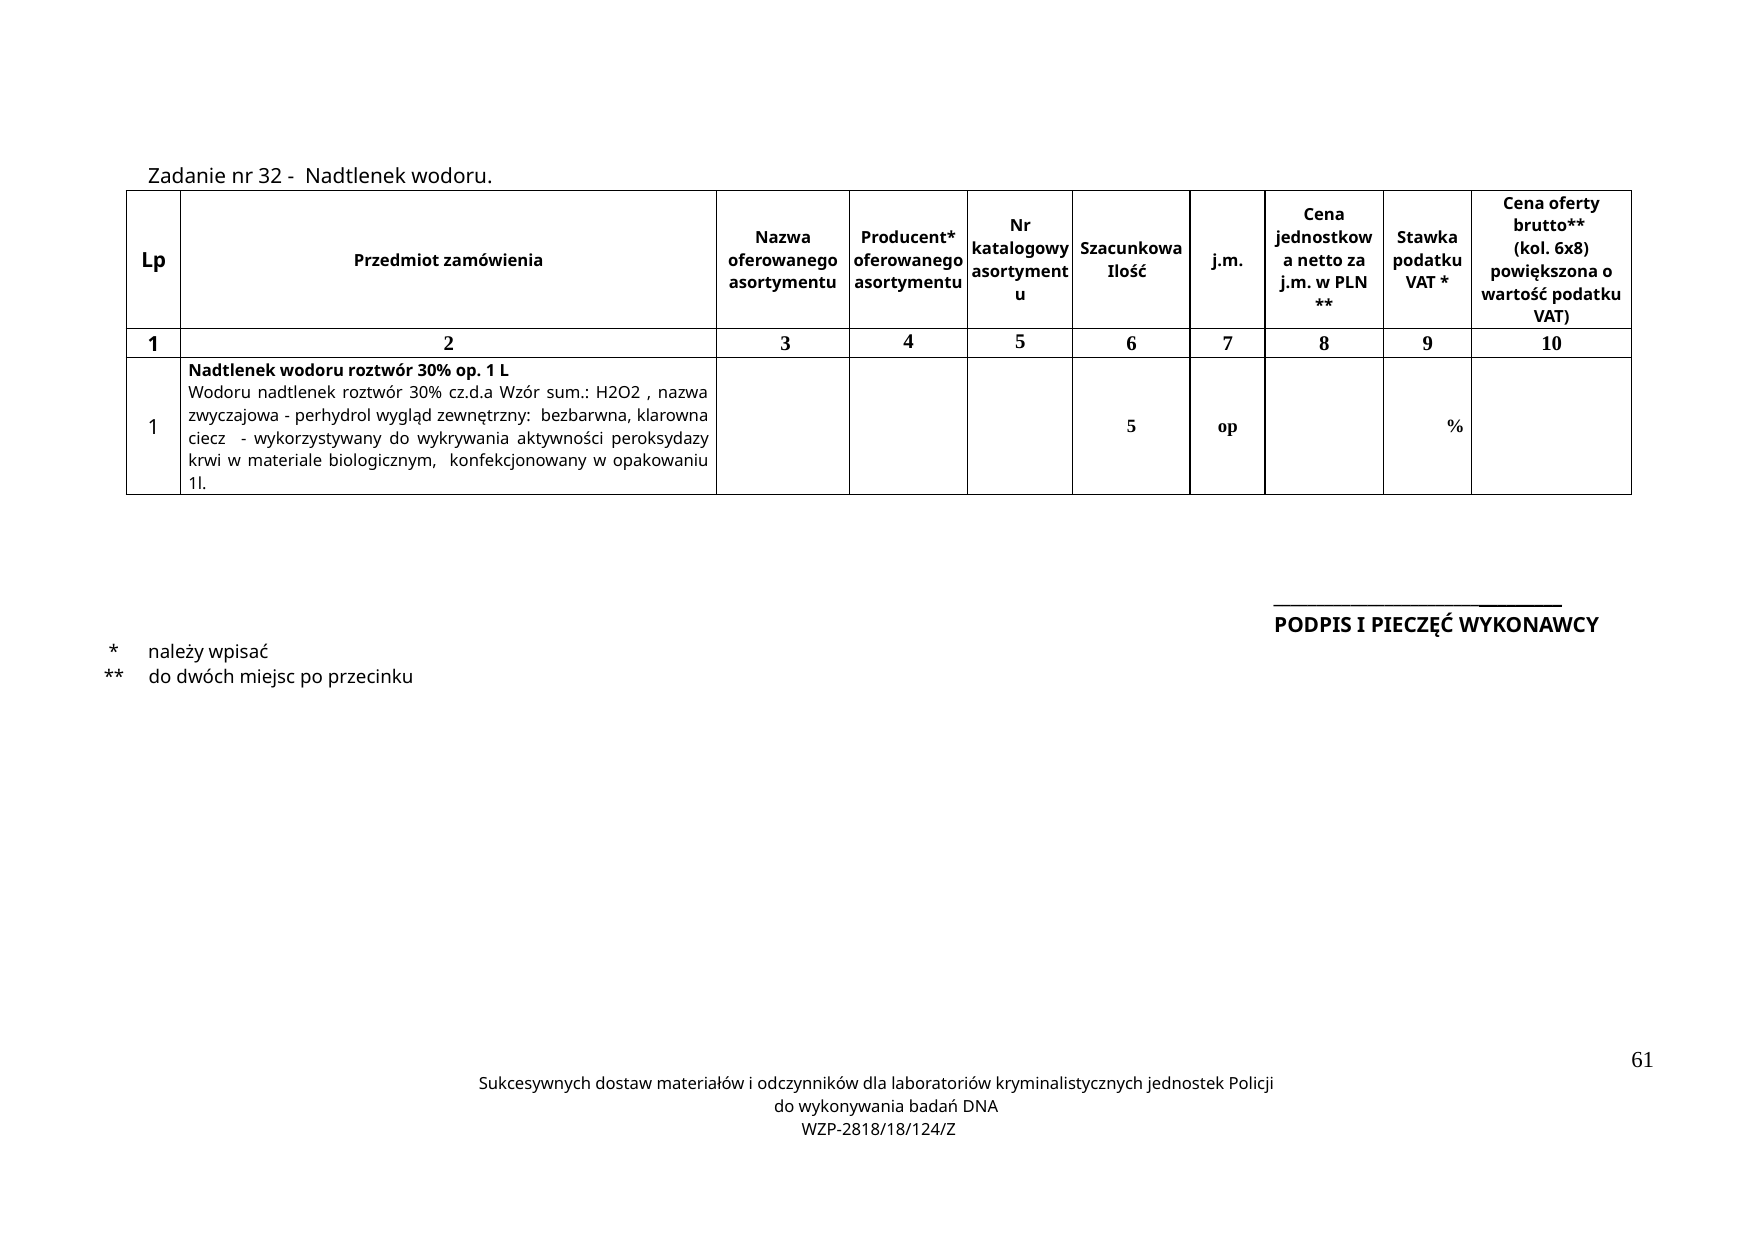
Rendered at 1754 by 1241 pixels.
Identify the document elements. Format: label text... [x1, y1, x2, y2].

table_cell 5 [1073, 358, 1189, 494]
table_header Nazwa oferowanego asortymentu [717, 191, 849, 328]
table_header Szacunkowa Ilość [1073, 191, 1189, 328]
text * należy wpisać [103, 638, 1654, 664]
table_cell % [1384, 358, 1471, 494]
table_cell [717, 358, 849, 494]
table_header Nr katalogowy asortymentu [968, 191, 1072, 328]
text PODPIS I PIECZĘĆ WYKONAWCY [1181, 610, 1654, 638]
text Zadanie nr 32 - Nadtlenek wodoru. [148, 159, 1654, 190]
table_cell [968, 358, 1072, 494]
text _________________________________ [1181, 581, 1654, 610]
table_cell [850, 358, 967, 494]
table_cell 3 [717, 329, 849, 357]
table_header Przedmiot zamówienia [181, 191, 716, 328]
table_cell [1266, 358, 1383, 494]
table_cell 10 [1472, 329, 1631, 357]
table_cell 2 [181, 329, 716, 357]
table_cell 6 [1073, 329, 1189, 357]
table_cell 9 [1384, 329, 1471, 357]
table_header Stawka podatku VAT * [1384, 191, 1471, 328]
table_cell 5 [968, 329, 1072, 357]
table_header j.m. [1191, 191, 1264, 328]
table_cell 4 [850, 329, 967, 357]
table_cell op [1191, 358, 1264, 494]
table_cell Nadtlenek wodoru roztwór 30% op. 1 L Wodoru nadtlenek roztwór 30% cz.d.a Wzór sum.: H2O2 , nazwa zwyczajowa - perhydrol wygląd zewnętrzny: bezbarwna, klarowna ciecz - wykorzystywany do wykrywania aktywności peroksydazy krwi w materiale biologicznym, konfekcjonowany w opakowaniu 1l. [181, 358, 716, 494]
table_header Lp [127, 191, 180, 328]
table_cell 8 [1266, 329, 1383, 357]
table_cell 1 [127, 358, 180, 494]
text ** do dwóch miejsc po przecinku [103, 664, 1654, 689]
table_header Cena oferty brutto** (kol. 6x8) powiększona o wartość podatku VAT) [1472, 191, 1631, 328]
table_header Producent* oferowanego asortymentu [850, 191, 967, 328]
table_cell [1472, 358, 1631, 494]
table_header Cena jednostkowa netto za j.m. w PLN ** [1266, 191, 1383, 328]
table_cell 1 [127, 329, 180, 357]
table_cell 7 [1191, 329, 1264, 357]
